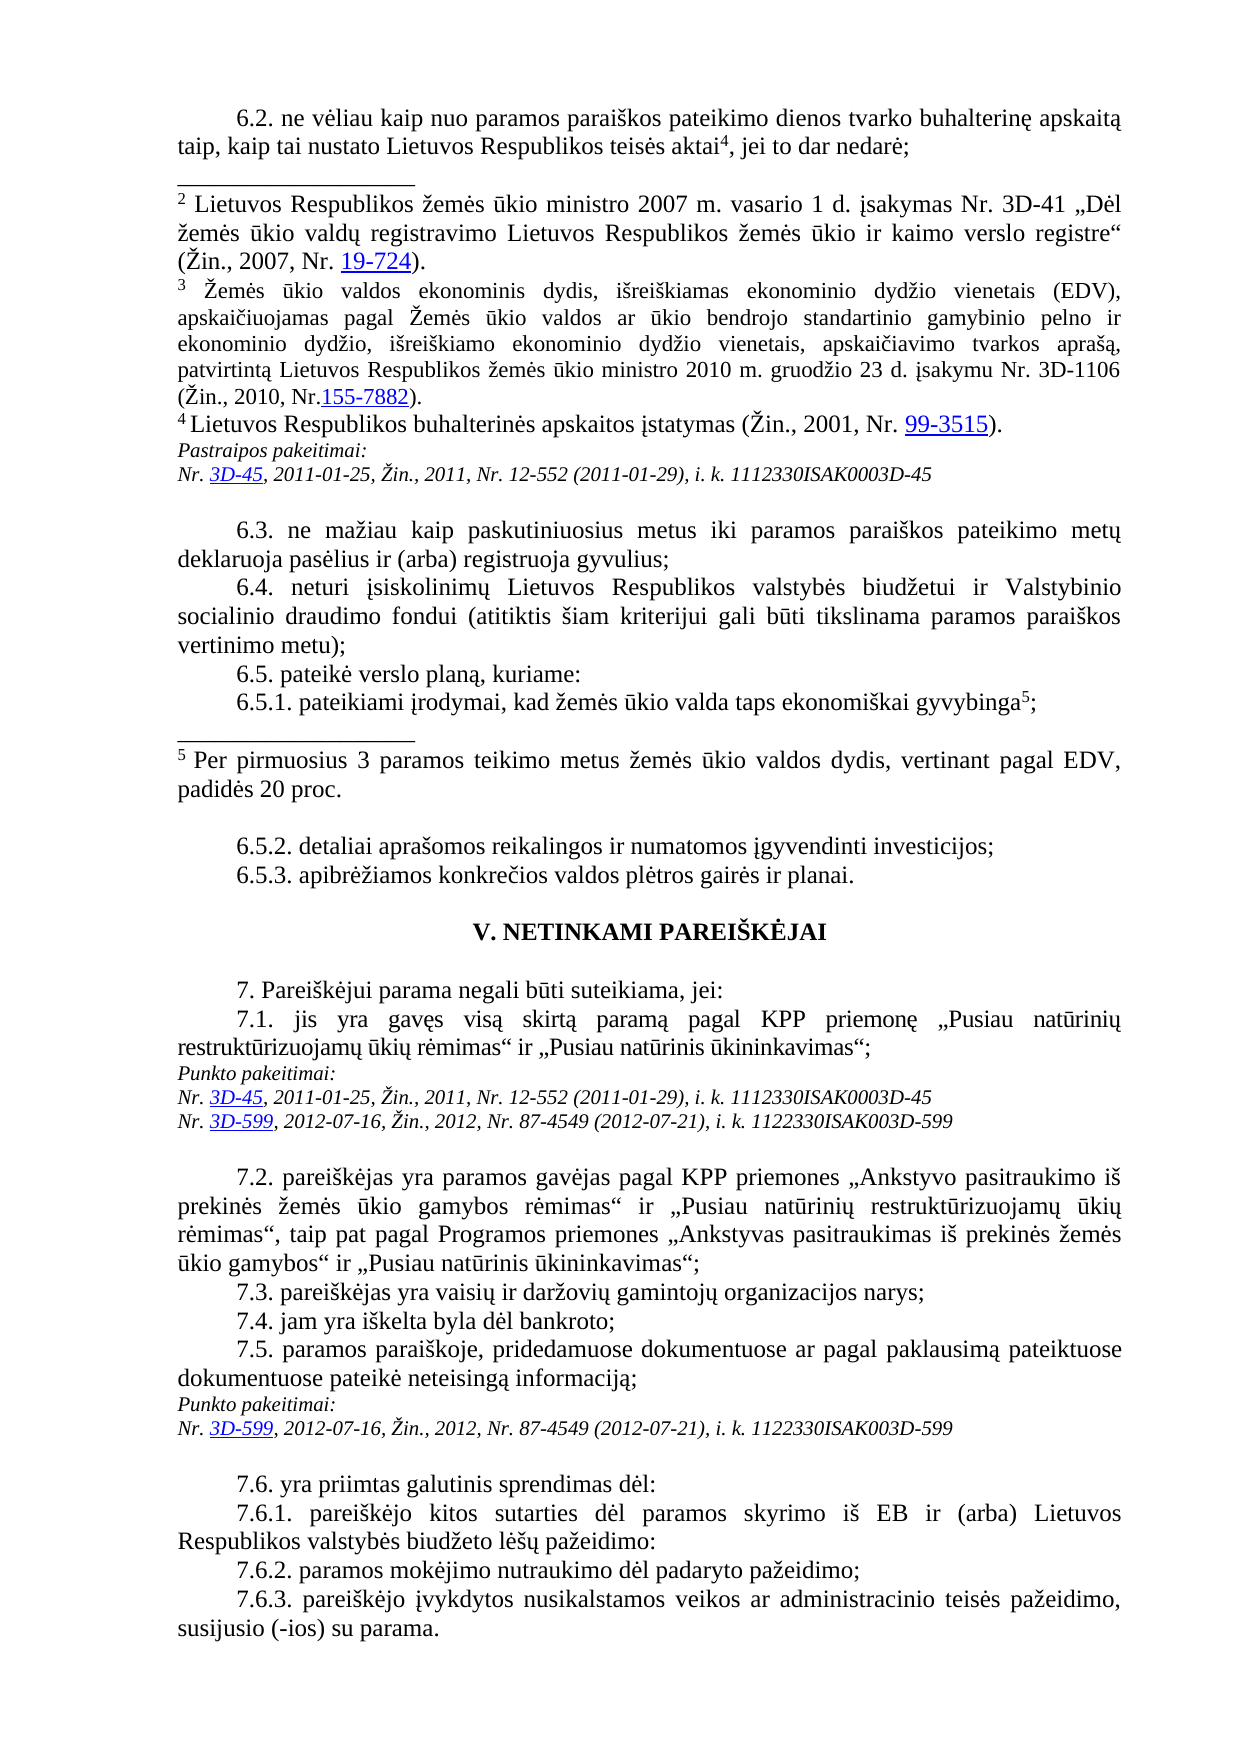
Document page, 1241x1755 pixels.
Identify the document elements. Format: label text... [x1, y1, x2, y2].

text Nr. 3D-45, 2011-01-25, Žin., 2011, Nr. 12-552 (2011-01-29), i. k. 1112330ISAK0003D-45 [177, 462, 1122, 486]
text Punkto pakeitimai: [177, 1392, 1122, 1416]
text 6.5. pateikė verslo planą, kuriame: [177, 659, 1122, 687]
text 6.3. ne mažiau kaip paskutiniuosius metus iki paramos paraiškos pateikimo metų deklaruoja pasėlius ir (arba) registruoja gyvulius; [177, 515, 1122, 572]
text Pastraipos pakeitimai: [177, 438, 1122, 462]
text 5 Per pirmuosius 3 paramos teikimo metus žemės ūkio valdos dydis, vertinant pagal EDV, padidės 20 proc. [177, 745, 1122, 802]
text 7.4. jam yra iškelta byla dėl bankroto; [177, 1306, 1122, 1334]
text 7.6.1. pareiškėjo kitos sutarties dėl paramos skyrimo iš EB ir (arba) Lietuvos Respublikos valstybės biudžeto lėšų pažeidimo: [177, 1498, 1122, 1555]
text 3 Žemės ūkio valdos ekonominis dydis, išreiškiamas ekonominio dydžio vienetais (EDV), apskaičiuojamas pagal Žemės ūkio valdos ar ūkio bendrojo standartinio gamybinio pelno ir ekonominio dydžio, išreiškiamo ekonominio dydžio vienetais, apskaičiavimo tvarkos aprašą, patvirtintą Lietuvos Respublikos žemės ūkio ministro 2010 m. gruodžio 23 d. įsakymu Nr. 3D-1106 (Žin., 2010, Nr.155-7882). [177, 275, 1122, 409]
text 6.5.1. pateikiami įrodymai, kad žemės ūkio valda taps ekonomiškai gyvybinga5; [177, 687, 1122, 716]
text 6.5.3. apibrėžiamos konkrečios valdos plėtros gairės ir planai. [177, 860, 1122, 889]
text 6.4. neturi įsiskolinimų Lietuvos Respublikos valstybės biudžetui ir Valstybinio socialinio draudimo fondui (atitiktis šiam kriterijui gali būti tikslinama paramos paraiškos vertinimo metu); [177, 572, 1122, 659]
text 7. Pareiškėjui parama negali būti suteikiama, jei: [177, 975, 1122, 1004]
text 7.1. jis yra gavęs visą skirtą paramą pagal KPP priemonę „Pusiau natūrinių restruktūrizuojamų ūkių rėmimas“ ir „Pusiau natūrinis ūkininkavimas“; [177, 1004, 1122, 1061]
text 7.6.3. pareiškėjo įvykdytos nusikalstamos veikos ar administracinio teisės pažeidimo, susijusio (-ios) su parama. [177, 1584, 1122, 1641]
text 7.5. paramos paraiškoje, pridedamuose dokumentuose ar pagal paklausimą pateiktuose dokumentuose pateikė neteisingą informaciją; [177, 1334, 1122, 1392]
text 6.5.2. detaliai aprašomos reikalingos ir numatomos įgyvendinti investicijos; [177, 831, 1122, 860]
text 7.3. pareiškėjas yra vaisių ir daržovių gamintojų organizacijos narys; [177, 1277, 1122, 1306]
text ___________________ [177, 160, 1122, 189]
text ___________________ [177, 716, 1122, 745]
text Nr. 3D-599, 2012-07-16, Žin., 2012, Nr. 87-4549 (2012-07-21), i. k. 1122330ISAK003D-599 [177, 1109, 1122, 1133]
text Nr. 3D-599, 2012-07-16, Žin., 2012, Nr. 87-4549 (2012-07-21), i. k. 1122330ISAK003D-599 [177, 1416, 1122, 1440]
text Punkto pakeitimai: [177, 1061, 1122, 1085]
text 7.6.2. paramos mokėjimo nutraukimo dėl padaryto pažeidimo; [177, 1555, 1122, 1584]
text Nr. 3D-45, 2011-01-25, Žin., 2011, Nr. 12-552 (2011-01-29), i. k. 1112330ISAK0003D-45 [177, 1085, 1122, 1109]
text 2 Lietuvos Respublikos žemės ūkio ministro 2007 m. vasario 1 d. įsakymas Nr. 3D-41 „Dėl žemės ūkio valdų registravimo Lietuvos Respublikos žemės ūkio ir kaimo verslo registre“ (Žin., 2007, Nr. 19-724). [177, 189, 1122, 275]
text 7.6. yra priimtas galutinis sprendimas dėl: [177, 1469, 1122, 1498]
text 6.2. ne vėliau kaip nuo paramos paraiškos pateikimo dienos tvarko buhalterinę apskaitą taip, kaip tai nustato Lietuvos Respublikos teisės aktai4, jei to dar nedarė; [177, 103, 1122, 160]
text V. NETINKAMI PAREIŠKĖJAI [177, 917, 1122, 946]
text 4 Lietuvos Respublikos buhalterinės apskaitos įstatymas (Žin., 2001, Nr. 99-3515). [177, 409, 1122, 438]
text 7.2. pareiškėjas yra paramos gavėjas pagal KPP priemones „Ankstyvo pasitraukimo iš prekinės žemės ūkio gamybos rėmimas“ ir „Pusiau natūrinių restruktūrizuojamų ūkių rėmimas“, taip pat pagal Programos priemones „Ankstyvas pasitraukimas iš prekinės žemės ūkio gamybos“ ir „Pusiau natūrinis ūkininkavimas“; [177, 1162, 1122, 1277]
